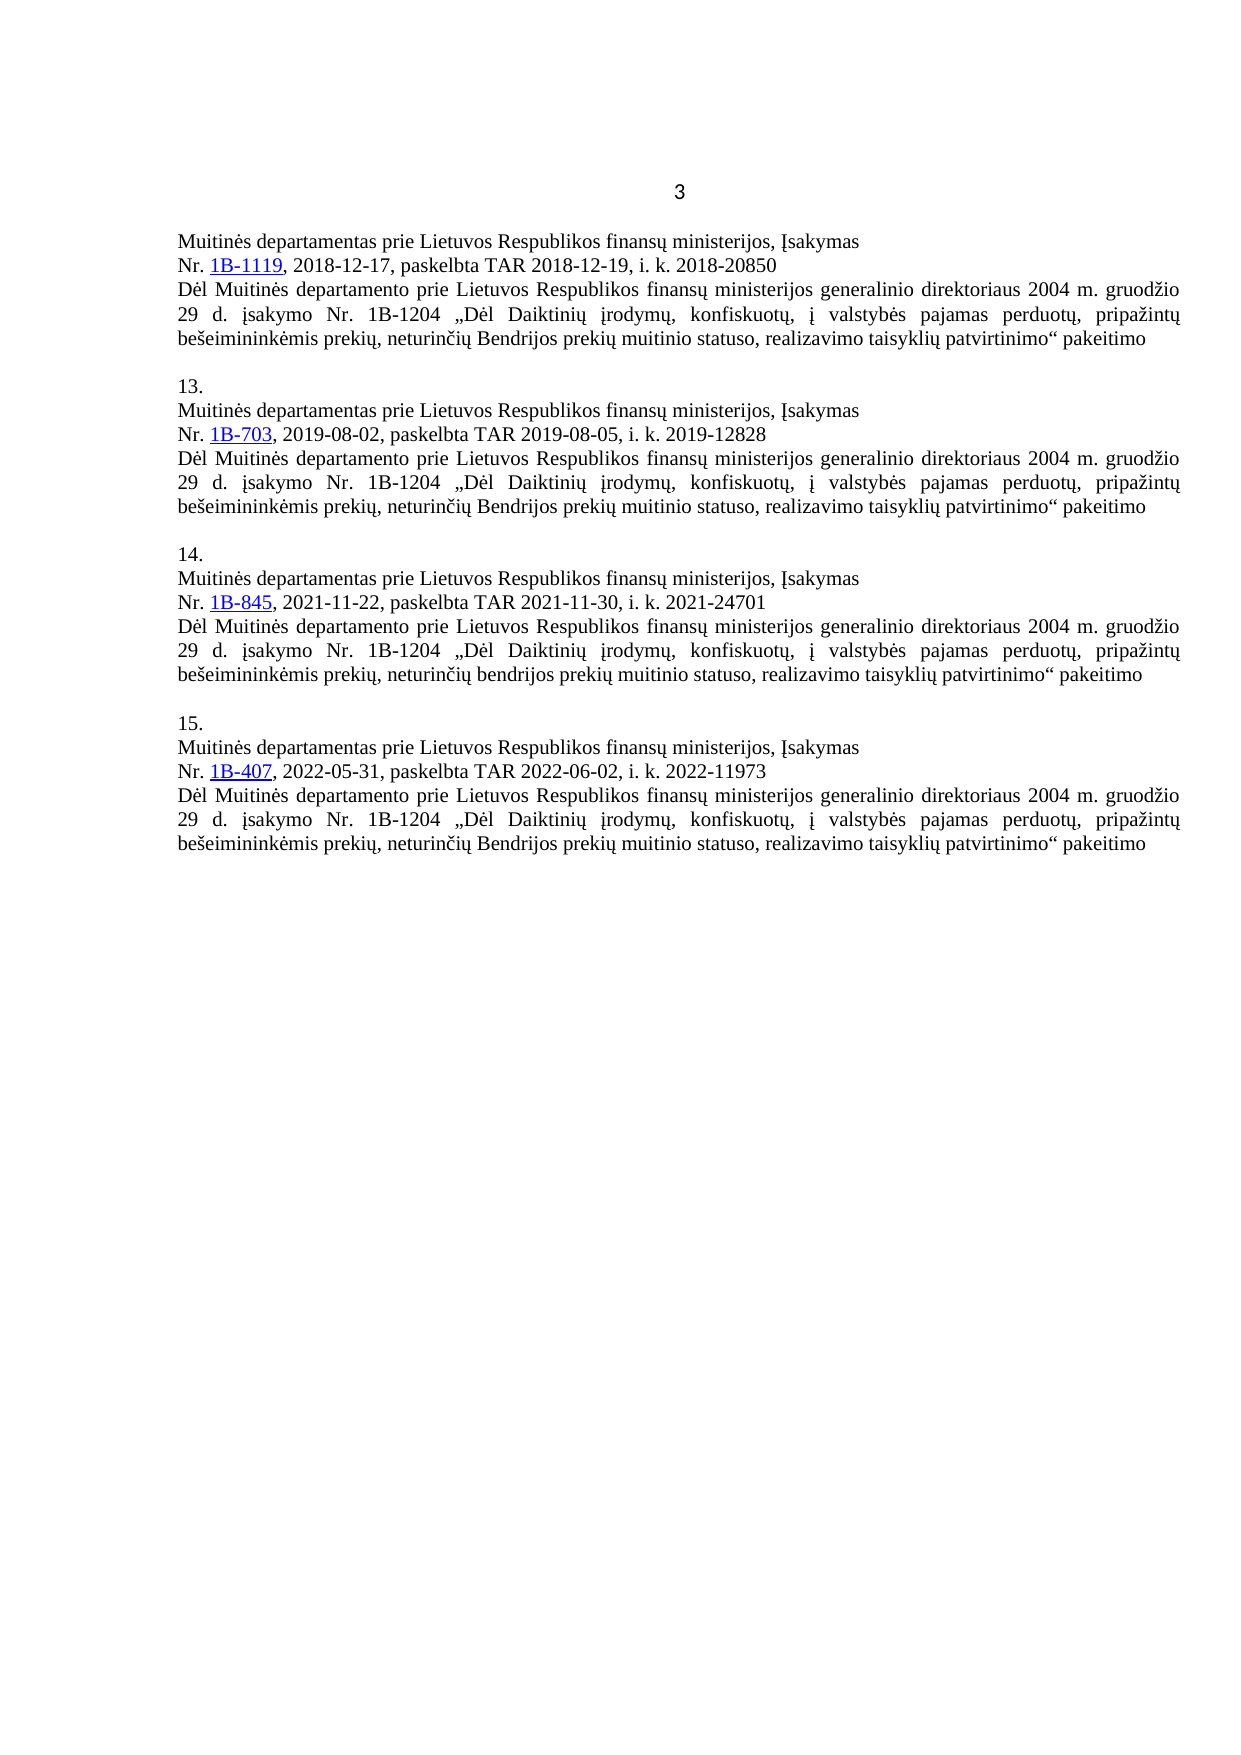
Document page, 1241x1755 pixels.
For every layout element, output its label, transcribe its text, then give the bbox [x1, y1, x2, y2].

text Muitinės departamentas prie Lietuvos Respublikos finansų ministerijos, Įsakymas [177, 229, 1181, 253]
text Nr. 1B-845, 2021-11-22, paskelbta TAR 2021-11-30, i. k. 2021-24701 [177, 590, 1181, 614]
text Nr. 1B-703, 2019-08-02, paskelbta TAR 2019-08-05, i. k. 2019-12828 [177, 422, 1181, 446]
text Dėl Muitinės departamento prie Lietuvos Respublikos finansų ministerijos generalinio direktoriaus 2004 m. gruodžio 29 d. įsakymo Nr. 1B-1204 „Dėl Daiktinių įrodymų, konfiskuotų, į valstybės pajamas perduotų, pripažintų bešeimininkėmis prekių, neturinčių Bendrijos prekių muitinio statuso, realizavimo taisyklių patvirtinimo“ pakeitimo [177, 277, 1181, 349]
text Dėl Muitinės departamento prie Lietuvos Respublikos finansų ministerijos generalinio direktoriaus 2004 m. gruodžio 29 d. įsakymo Nr. 1B-1204 „Dėl Daiktinių įrodymų, konfiskuotų, į valstybės pajamas perduotų, pripažintų bešeimininkėmis prekių, neturinčių bendrijos prekių muitinio statuso, realizavimo taisyklių patvirtinimo“ pakeitimo [177, 614, 1181, 686]
text 14. [177, 542, 1181, 566]
text Muitinės departamentas prie Lietuvos Respublikos finansų ministerijos, Įsakymas [177, 398, 1181, 422]
text Muitinės departamentas prie Lietuvos Respublikos finansų ministerijos, Įsakymas [177, 566, 1181, 590]
text Nr. 1B-407, 2022-05-31, paskelbta TAR 2022-06-02, i. k. 2022-11973 [177, 759, 1181, 783]
text Muitinės departamentas prie Lietuvos Respublikos finansų ministerijos, Įsakymas [177, 734, 1181, 759]
text Dėl Muitinės departamento prie Lietuvos Respublikos finansų ministerijos generalinio direktoriaus 2004 m. gruodžio 29 d. įsakymo Nr. 1B-1204 „Dėl Daiktinių įrodymų, konfiskuotų, į valstybės pajamas perduotų, pripažintų bešeimininkėmis prekių, neturinčių Bendrijos prekių muitinio statuso, realizavimo taisyklių patvirtinimo“ pakeitimo [177, 783, 1181, 855]
text Dėl Muitinės departamento prie Lietuvos Respublikos finansų ministerijos generalinio direktoriaus 2004 m. gruodžio 29 d. įsakymo Nr. 1B-1204 „Dėl Daiktinių įrodymų, konfiskuotų, į valstybės pajamas perduotų, pripažintų bešeimininkėmis prekių, neturinčių Bendrijos prekių muitinio statuso, realizavimo taisyklių patvirtinimo“ pakeitimo [177, 446, 1181, 518]
text Nr. 1B-1119, 2018-12-17, paskelbta TAR 2018-12-19, i. k. 2018-20850 [177, 253, 1181, 277]
text 13. [177, 374, 1181, 398]
text 15. [177, 711, 1181, 734]
